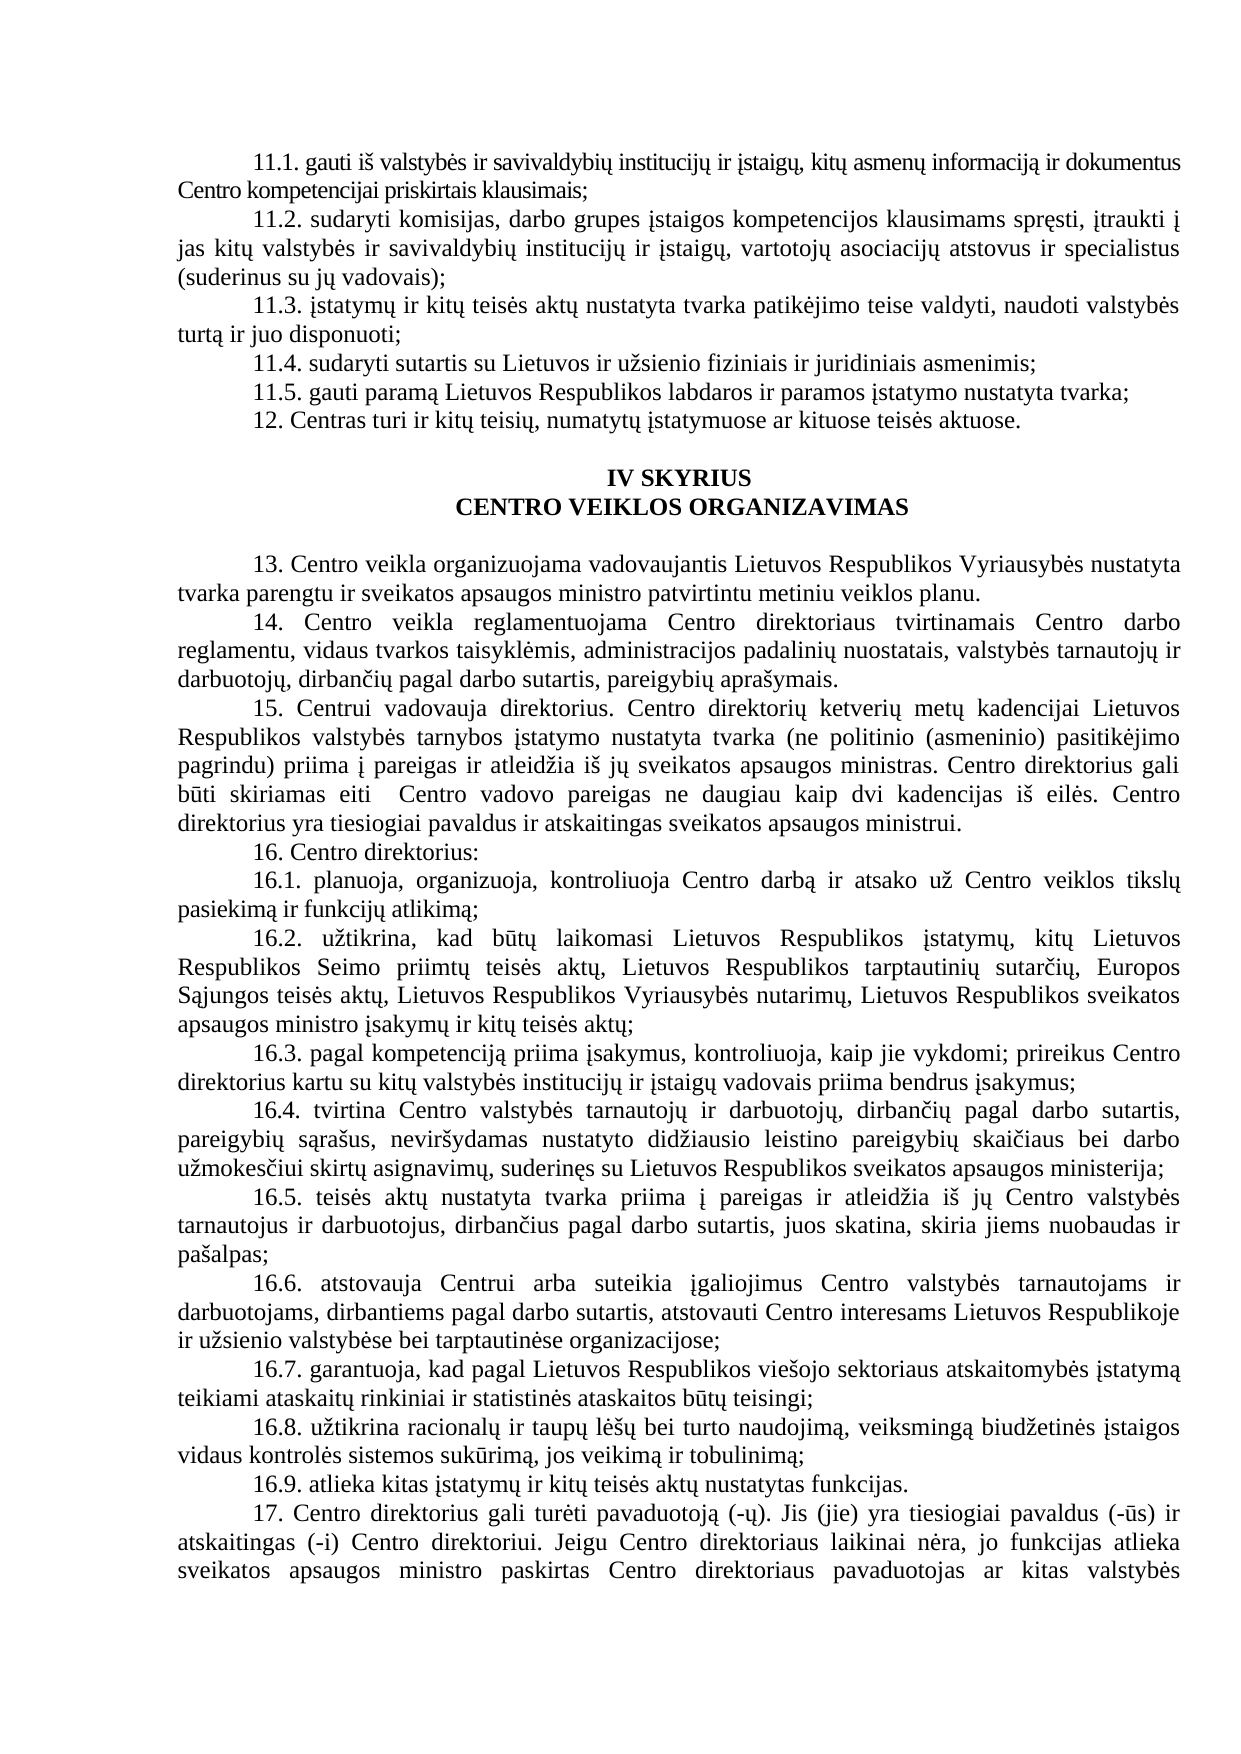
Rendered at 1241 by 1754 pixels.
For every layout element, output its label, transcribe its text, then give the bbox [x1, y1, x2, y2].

text 16.5. teisės aktų nustatyta tvarka priima į pareigas ir atleidžia iš jų Centro valstybės tarnautojus ir darbuotojus, dirbančius pagal darbo sutartis, juos skatina, skiria jiems nuobaudas ir pašalpas; [177, 1182, 1181, 1268]
text 16.3. pagal kompetenciją priima įsakymus, kontroliuoja, kaip jie vykdomi; prireikus Centro direktorius kartu su kitų valstybės institucijų ir įstaigų vadovais priima bendrus įsakymus; [177, 1038, 1181, 1096]
text 14. Centro veikla reglamentuojama Centro direktoriaus tvirtinamais Centro darbo reglamentu, vidaus tvarkos taisyklėmis, administracijos padalinių nuostatais, valstybės tarnautojų ir darbuotojų, dirbančių pagal darbo sutartis, pareigybių aprašymais. [177, 607, 1181, 693]
text 16.7. garantuoja, kad pagal Lietuvos Respublikos viešojo sektoriaus atskaitomybės įstatymą teikiami ataskaitų rinkiniai ir statistinės ataskaitos būtų teisingi; [177, 1354, 1181, 1412]
text 11.1. gauti iš valstybės ir savivaldybių institucijų ir įstaigų, kitų asmenų informaciją ir dokumentus Centro kompetencijai priskirtais klausimais; [177, 147, 1181, 204]
text 15. Centrui vadovauja direktorius. Centro direktorių ketverių metų kadencijai Lietuvos Respublikos valstybės tarnybos įstatymo nustatyta tvarka (ne politinio (asmeninio) pasitikėjimo pagrindu) priima į pareigas ir atleidžia iš jų sveikatos apsaugos ministras. Centro direktorius gali būti skiriamas eiti Centro vadovo pareigas ne daugiau kaip dvi kadencijas iš eilės. Centro direktorius yra tiesiogiai pavaldus ir atskaitingas sveikatos apsaugos ministrui. [177, 693, 1181, 837]
text 13. Centro veikla organizuojama vadovaujantis Lietuvos Respublikos Vyriausybės nustatyta tvarka parengtu ir sveikatos apsaugos ministro patvirtintu metiniu veiklos planu. [177, 549, 1181, 607]
text 16.2. užtikrina, kad būtų laikomasi Lietuvos Respublikos įstatymų, kitų Lietuvos Respublikos Seimo priimtų teisės aktų, Lietuvos Respublikos tarptautinių sutarčių, Europos Sąjungos teisės aktų, Lietuvos Respublikos Vyriausybės nutarimų, Lietuvos Respublikos sveikatos apsaugos ministro įsakymų ir kitų teisės aktų; [177, 923, 1181, 1038]
text 16.6. atstovauja Centrui arba suteikia įgaliojimus Centro valstybės tarnautojams ir darbuotojams, dirbantiems pagal darbo sutartis, atstovauti Centro interesams Lietuvos Respublikoje ir užsienio valstybėse bei tarptautinėse organizacijose; [177, 1268, 1181, 1354]
text 16. Centro direktorius: [177, 837, 1181, 866]
text 11.2. sudaryti komisijas, darbo grupes įstaigos kompetencijos klausimams spręsti, įtraukti į jas kitų valstybės ir savivaldybių institucijų ir įstaigų, vartotojų asociacijų atstovus ir specialistus (suderinus su jų vadovais); [177, 204, 1181, 291]
text IV SKYRIUS [177, 463, 1181, 492]
text 16.8. užtikrina racionalų ir taupų lėšų bei turto naudojimą, veiksmingą biudžetinės įstaigos vidaus kontrolės sistemos sukūrimą, jos veikimą ir tobulinimą; [177, 1412, 1181, 1469]
text 12. Centras turi ir kitų teisių, numatytų įstatymuose ar kituose teisės aktuose. [177, 406, 1181, 434]
text 16.9. atlieka kitas įstatymų ir kitų teisės aktų nustatytas funkcijas. [177, 1469, 1181, 1498]
text 16.1. planuoja, organizuoja, kontroliuoja Centro darbą ir atsako už Centro veiklos tikslų pasiekimą ir funkcijų atlikimą; [177, 866, 1181, 923]
text 17. Centro direktorius gali turėti pavaduotoją (-ų). Jis (jie) yra tiesiogiai pavaldus (-ūs) ir atskaitingas (-i) Centro direktoriui. Jeigu Centro direktoriaus laikinai nėra, jo funkcijas atlieka sveikatos apsaugos ministro paskirtas Centro direktoriaus pavaduotojas ar kitas valstybės [177, 1498, 1181, 1584]
text 11.5. gauti paramą Lietuvos Respublikos labdaros ir paramos įstatymo nustatyta tvarka; [177, 377, 1181, 406]
text 11.4. sudaryti sutartis su Lietuvos ir užsienio fiziniais ir juridiniais asmenimis; [177, 348, 1181, 377]
text 16.4. tvirtina Centro valstybės tarnautojų ir darbuotojų, dirbančių pagal darbo sutartis, pareigybių sąrašus, neviršydamas nustatyto didžiausio leistino pareigybių skaičiaus bei darbo užmokesčiui skirtų asignavimų, suderinęs su Lietuvos Respublikos sveikatos apsaugos ministerija; [177, 1096, 1181, 1182]
text 11.3. įstatymų ir kitų teisės aktų nustatyta tvarka patikėjimo teise valdyti, naudoti valstybės turtą ir juo disponuoti; [177, 291, 1181, 348]
text CENTRO VEIKLOS ORGANIZAVIMAS [177, 492, 1181, 521]
